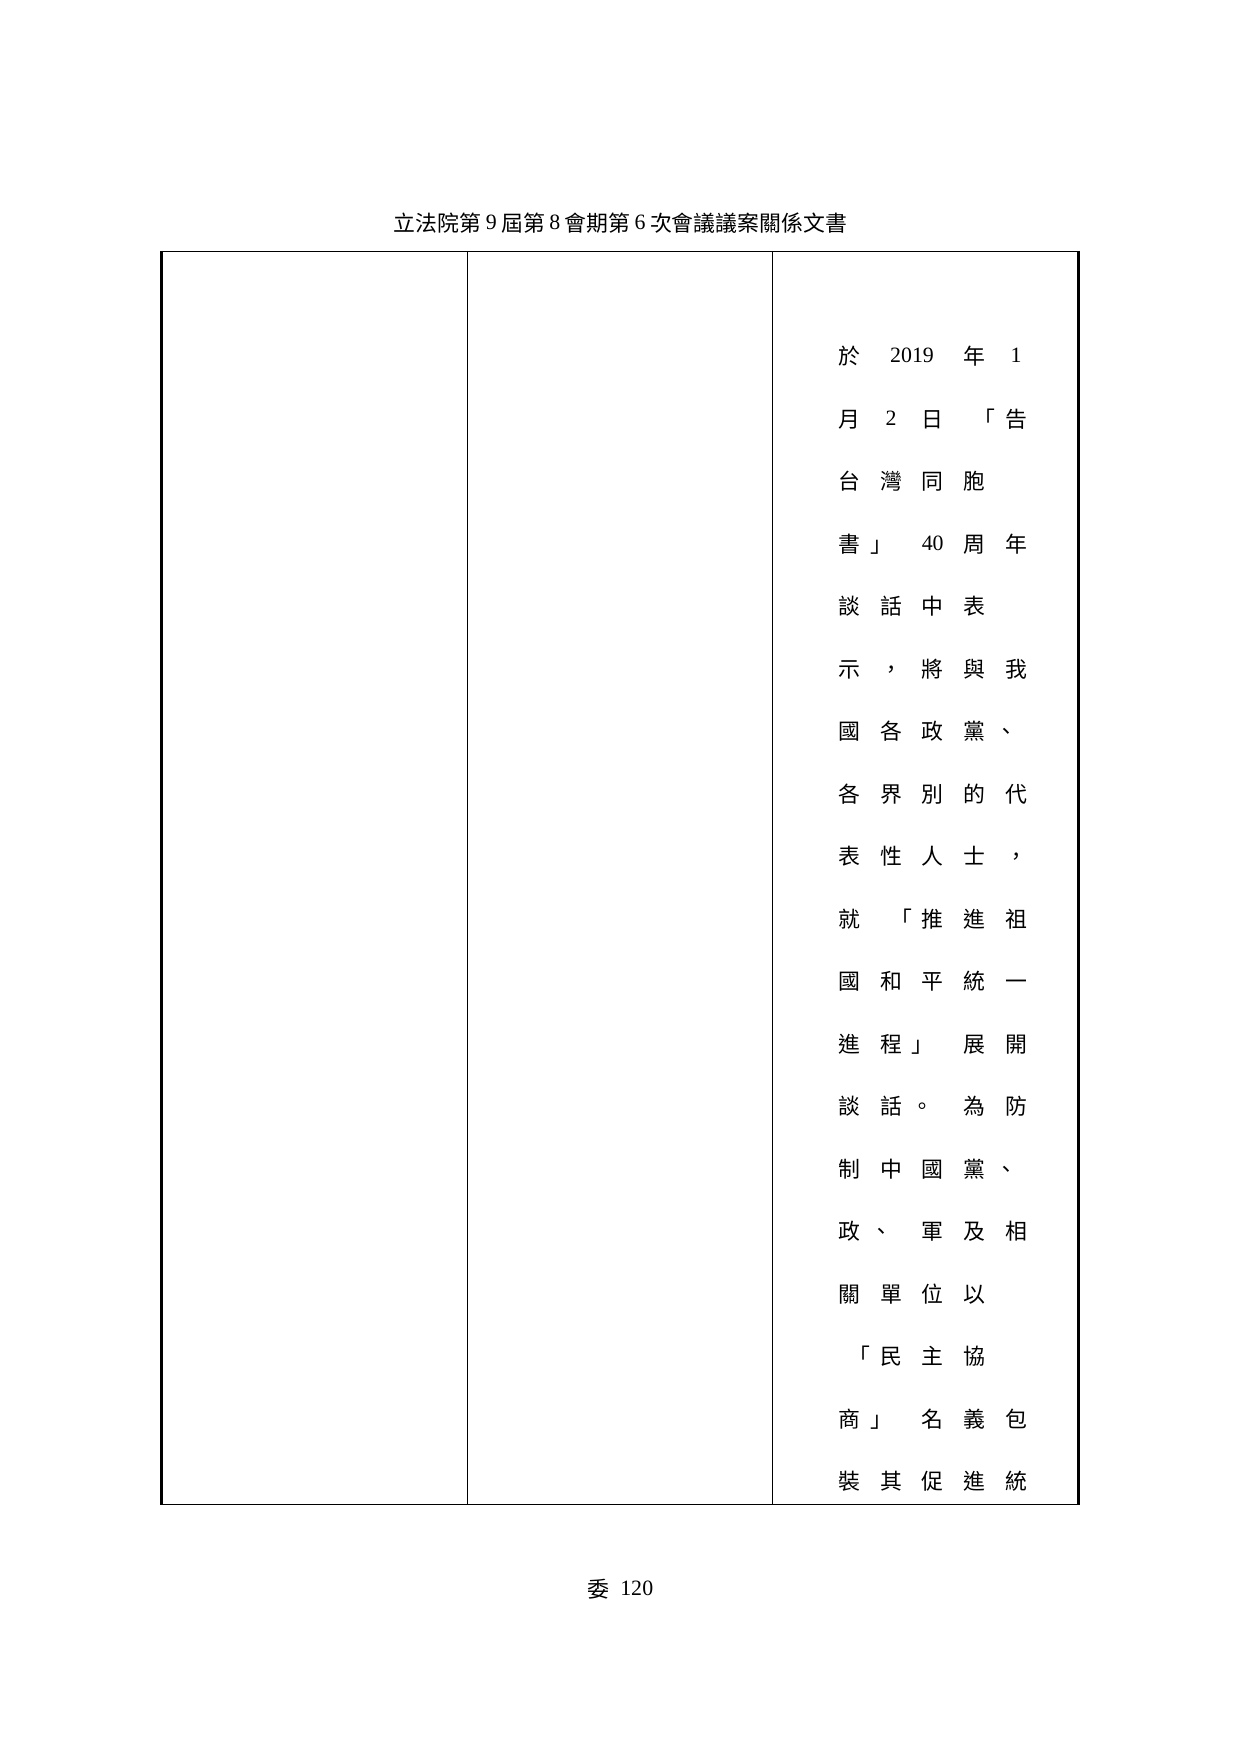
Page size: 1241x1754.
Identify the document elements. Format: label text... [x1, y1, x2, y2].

table_cell [163, 252, 467, 1504]
table_cell 於2019年1月2日「告台灣同胞書」40周年談話中表示，將與我國各政黨、各界別的代表性人士，就「推進祖國和平統一進程」展開談話。為防制中國黨、政、軍及相關單位以「民主協商」名義包裝其促進統 [773, 252, 1077, 1504]
table_cell [468, 252, 772, 1504]
